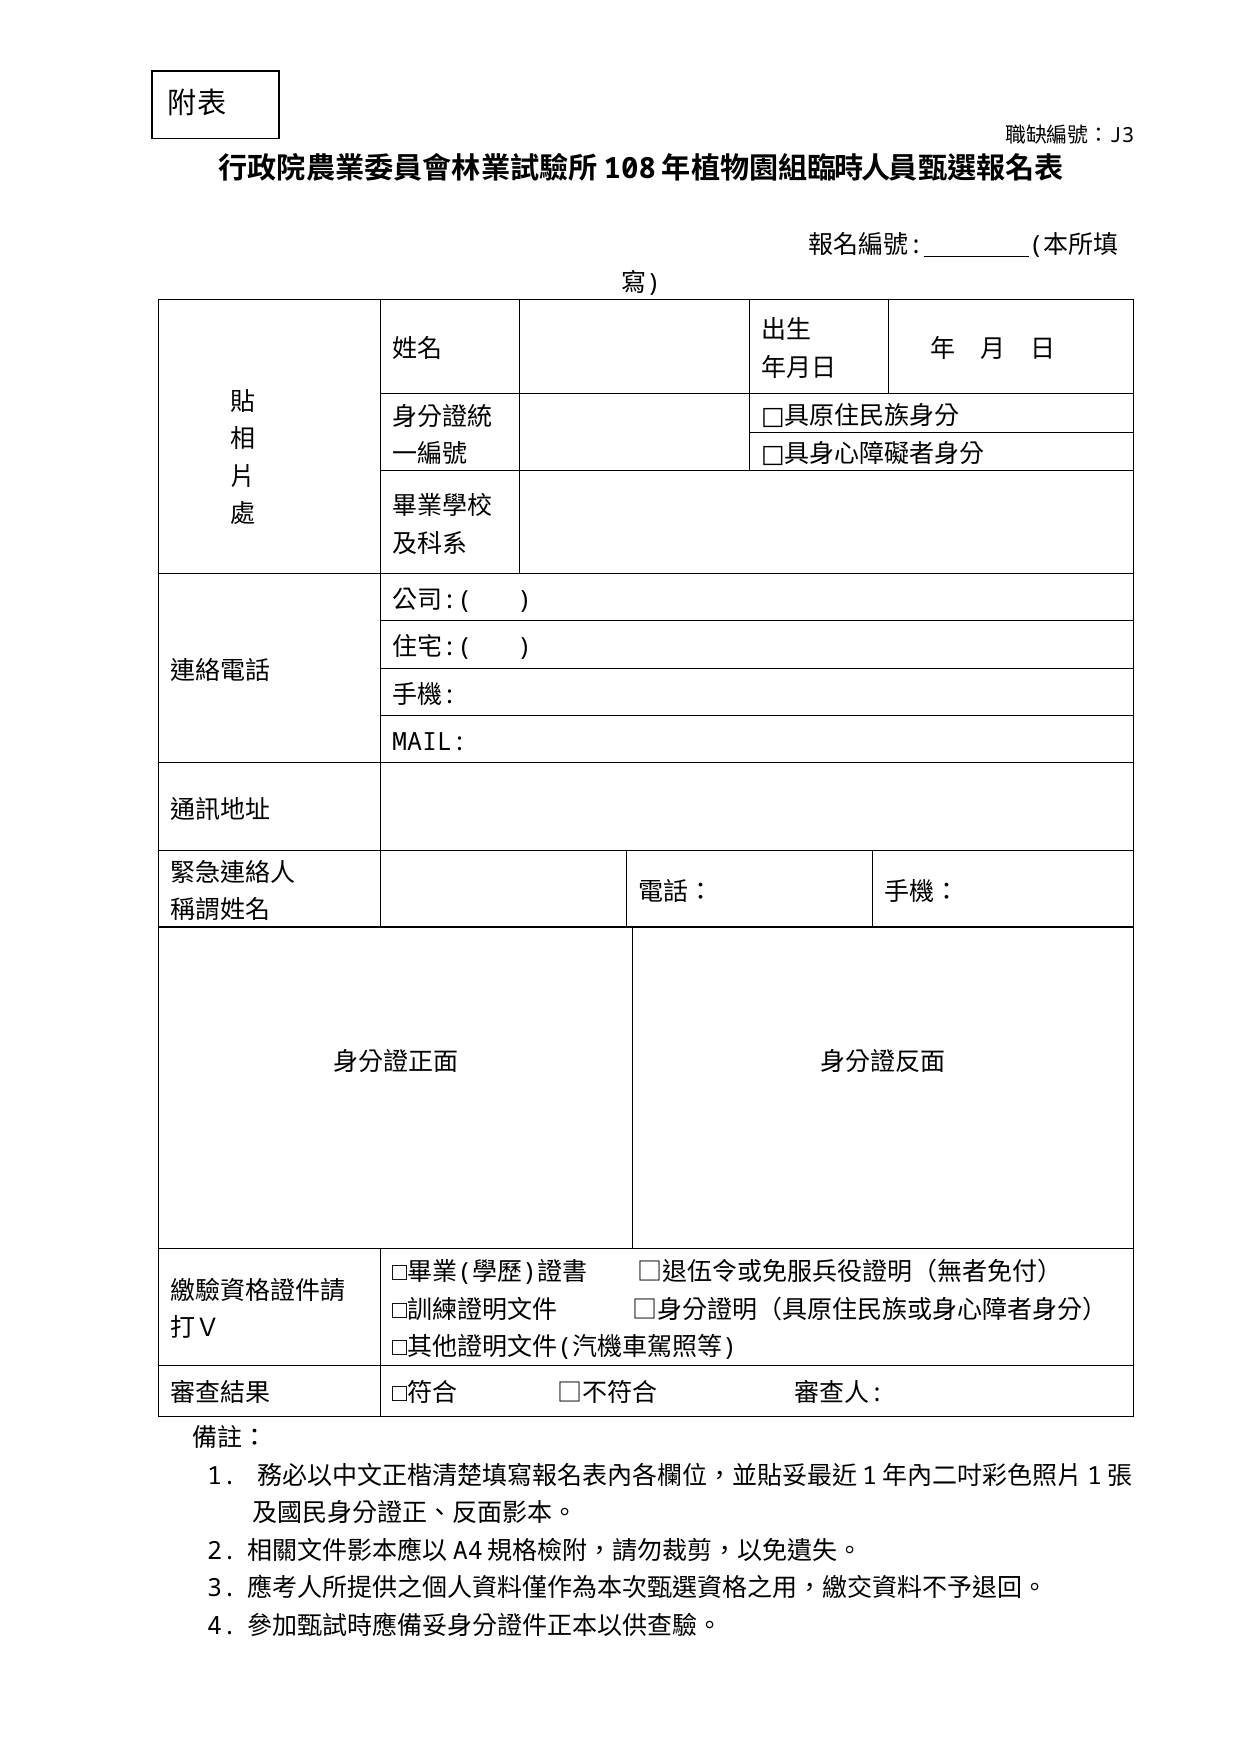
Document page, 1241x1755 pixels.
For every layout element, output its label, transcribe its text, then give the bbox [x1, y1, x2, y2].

table_cell 緊急連絡人 稱謂姓名 [159, 851, 380, 926]
list 務必以中文正楷清楚填寫報名表內各欄位，並貼妥最近1年內二吋彩色照片1張 [207, 1454, 1134, 1492]
table_cell [381, 851, 626, 926]
table_cell □畢業(學歷)證書 □退伍令或免服兵役證明（無者免付） □訓練證明文件 □身分證明（具原住民族或身心障者身分） □其他證明文件(汽機車駕照等) [381, 1249, 1133, 1365]
table_cell 連絡電話 [159, 574, 380, 762]
list 應考人所提供之個人資料僅作為本次甄選資格之用，繳交資料不予退回。 [148, 1567, 1134, 1604]
table_cell 繳驗資格證件請打Ｖ [159, 1249, 380, 1365]
text 報名編號: (本所填寫) [148, 223, 1134, 298]
table_cell [520, 471, 1133, 573]
table_header 姓名 [381, 300, 519, 393]
table_cell □具原住民族身分 [750, 394, 1133, 432]
text 附表 [168, 79, 263, 122]
list 參加甄試時應備妥身分證件正本以供查驗。 [148, 1604, 1092, 1642]
table_cell 身分證統一編號 [381, 394, 519, 470]
table_cell 公司:( ) [381, 574, 1133, 620]
text [153, 72, 278, 138]
table_cell [520, 394, 749, 470]
text 備註： [148, 1417, 1134, 1454]
table_header 出生 年月日 [750, 300, 888, 393]
table_header 年 月 日 [889, 300, 1133, 393]
table_cell 住宅:( ) [381, 621, 1133, 668]
table_cell 畢業學校及科系 [381, 471, 519, 573]
table_cell 審查結果 [159, 1366, 380, 1416]
table_cell 身分證正面 [159, 928, 632, 1248]
table_cell MAIL: [381, 716, 1133, 762]
table_header 貼 相 片 處 [159, 300, 380, 573]
text 行政院農業委員會林業試驗所108年植物園組臨時人員甄選報名表 [148, 148, 1134, 186]
table_cell 手機： [873, 851, 1133, 926]
table_cell 電話： [627, 851, 872, 926]
table_cell □符合 □不符合 審查人: [381, 1366, 1133, 1416]
table_cell 身分證反面 [633, 928, 1133, 1248]
table_cell 通訊地址 [159, 763, 380, 850]
list 相關文件影本應以A4規格檢附，請勿裁剪，以免遺失。 [148, 1529, 1134, 1567]
text 及國民身分證正、反面影本。 [207, 1492, 1134, 1529]
table_header [520, 300, 749, 393]
table_cell 手機: [381, 669, 1133, 715]
table_cell [381, 763, 1133, 850]
table_cell □具身心障礙者身分 [750, 433, 1133, 470]
